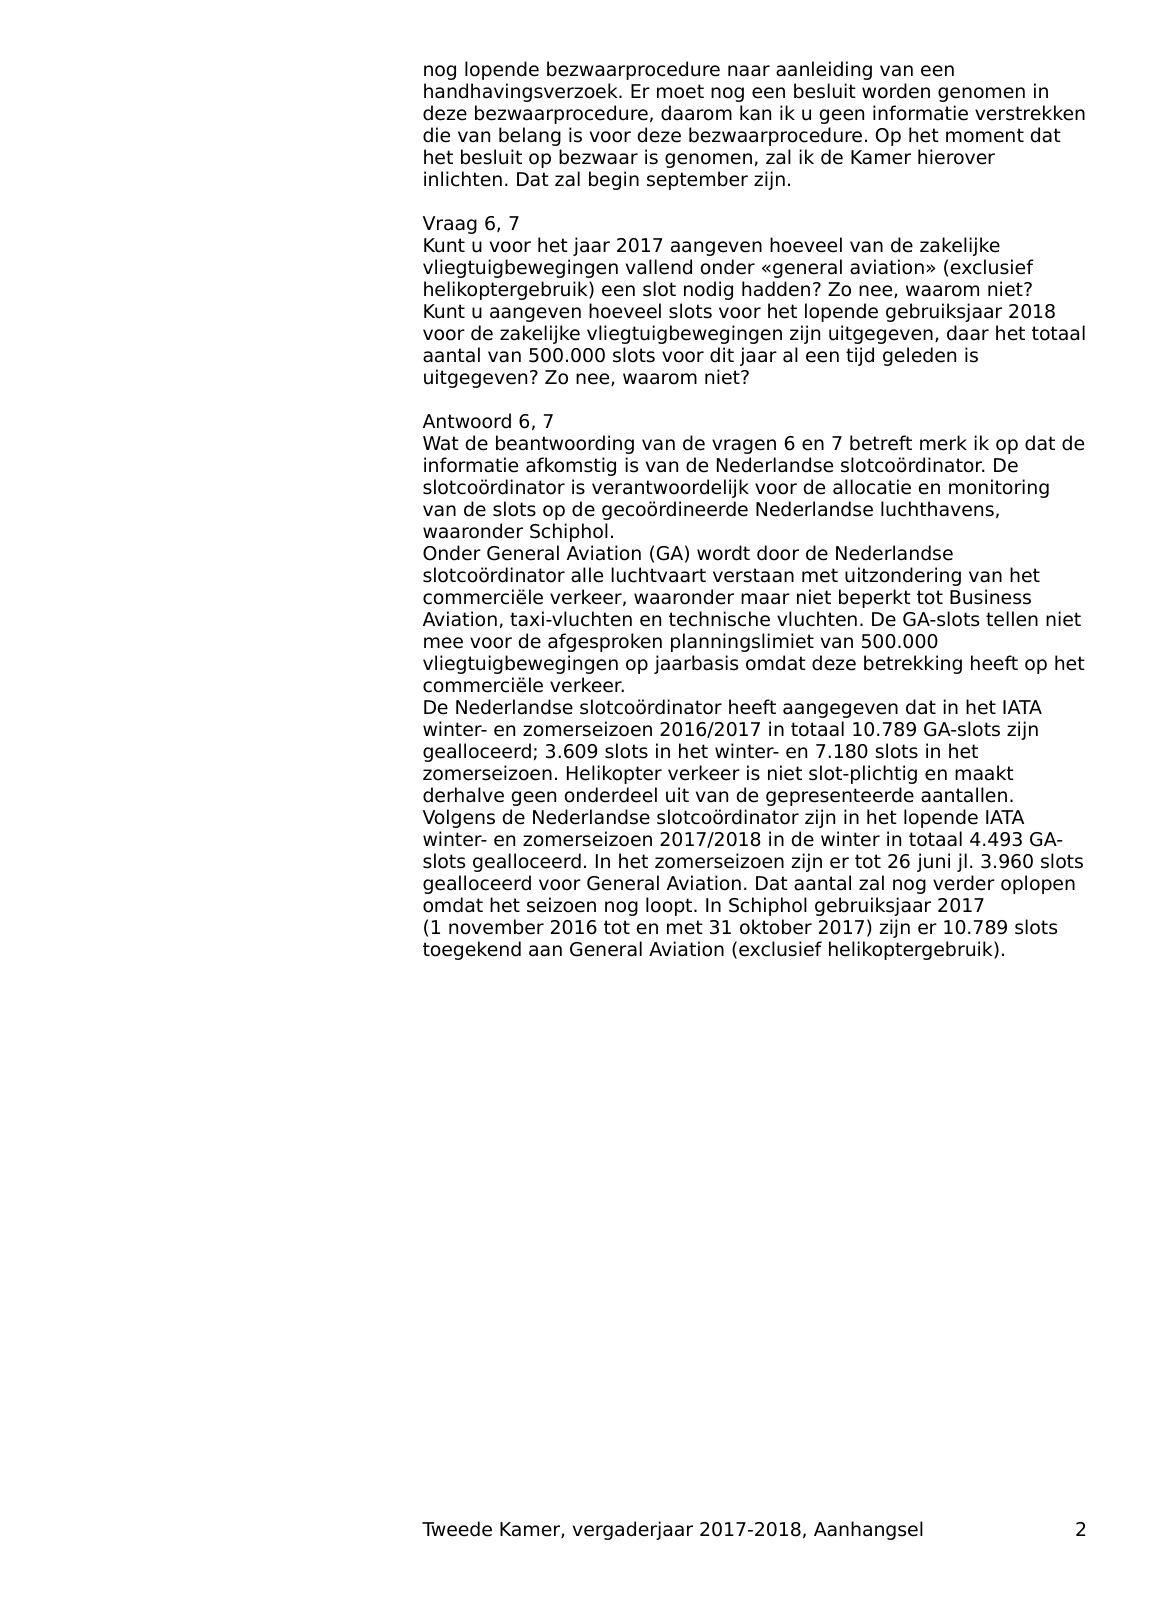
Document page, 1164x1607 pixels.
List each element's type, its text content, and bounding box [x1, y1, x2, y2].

text Wat de beantwoording van de vragen 6 en 7 betreft merk ik op dat de informatie afkomstig is van de Nederlandse slotcoördinator. De slotcoördinator is verantwoordelijk voor de allocatie en monitoring van de slots op de gecoördineerde Nederlandse luchthavens, waaronder Schiphol. [422, 433, 1087, 543]
text Vraag 6, 7 [422, 213, 1087, 235]
text nog lopende bezwaarprocedure naar aanleiding van een handhavingsverzoek. Er moet nog een besluit worden genomen in deze bezwaarprocedure, daarom kan ik u geen informatie verstrekken die van belang is voor deze bezwaarprocedure. Op het moment dat het besluit op bezwaar is genomen, zal ik de Kamer hierover inlichten. Dat zal begin september zijn. [422, 59, 1087, 191]
text Antwoord 6, 7 [422, 411, 1087, 433]
text Kunt u voor het jaar 2017 aangeven hoeveel van de zakelijke vliegtuigbewegingen vallend onder «general aviation» (exclusief helikoptergebruik) een slot nodig hadden? Zo nee, waarom niet? [422, 235, 1087, 301]
text Kunt u aangeven hoeveel slots voor het lopende gebruiksjaar 2018 voor de zakelijke vliegtuigbewegingen zijn uitgegeven, daar het totaal aantal van 500.000 slots voor dit jaar al een tijd geleden is uitgegeven? Zo nee, waarom niet? [422, 301, 1087, 389]
text Onder General Aviation (GA) wordt door de Nederlandse slotcoördinator alle luchtvaart verstaan met uitzondering van het commerciële verkeer, waaronder maar niet beperkt tot Business Aviation, taxi-vluchten en technische vluchten. De GA-slots tellen niet mee voor de afgesproken planningslimiet van 500.000 vliegtuigbewegingen op jaarbasis omdat deze betrekking heeft op het commerciële verkeer. [422, 543, 1087, 697]
text De Nederlandse slotcoördinator heeft aangegeven dat in het IATA winter- en zomerseizoen 2016/2017 in totaal 10.789 GA-slots zijn gealloceerd; 3.609 slots in het winter- en 7.180 slots in het zomerseizoen. Helikopter verkeer is niet slot-plichtig en maakt derhalve geen onderdeel uit van de gepresenteerde aantallen. Volgens de Nederlandse slotcoördinator zijn in het lopende IATA winter- en zomerseizoen 2017/2018 in de winter in totaal 4.493 GA-slots gealloceerd. In het zomerseizoen zijn er tot 26 juni jl. 3.960 slots gealloceerd voor General Aviation. Dat aantal zal nog verder oplopen omdat het seizoen nog loopt. In Schiphol gebruiksjaar 2017 (1 november 2016 tot en met 31 oktober 2017) zijn er 10.789 slots toegekend aan General Aviation (exclusief helikoptergebruik). [422, 697, 1087, 961]
